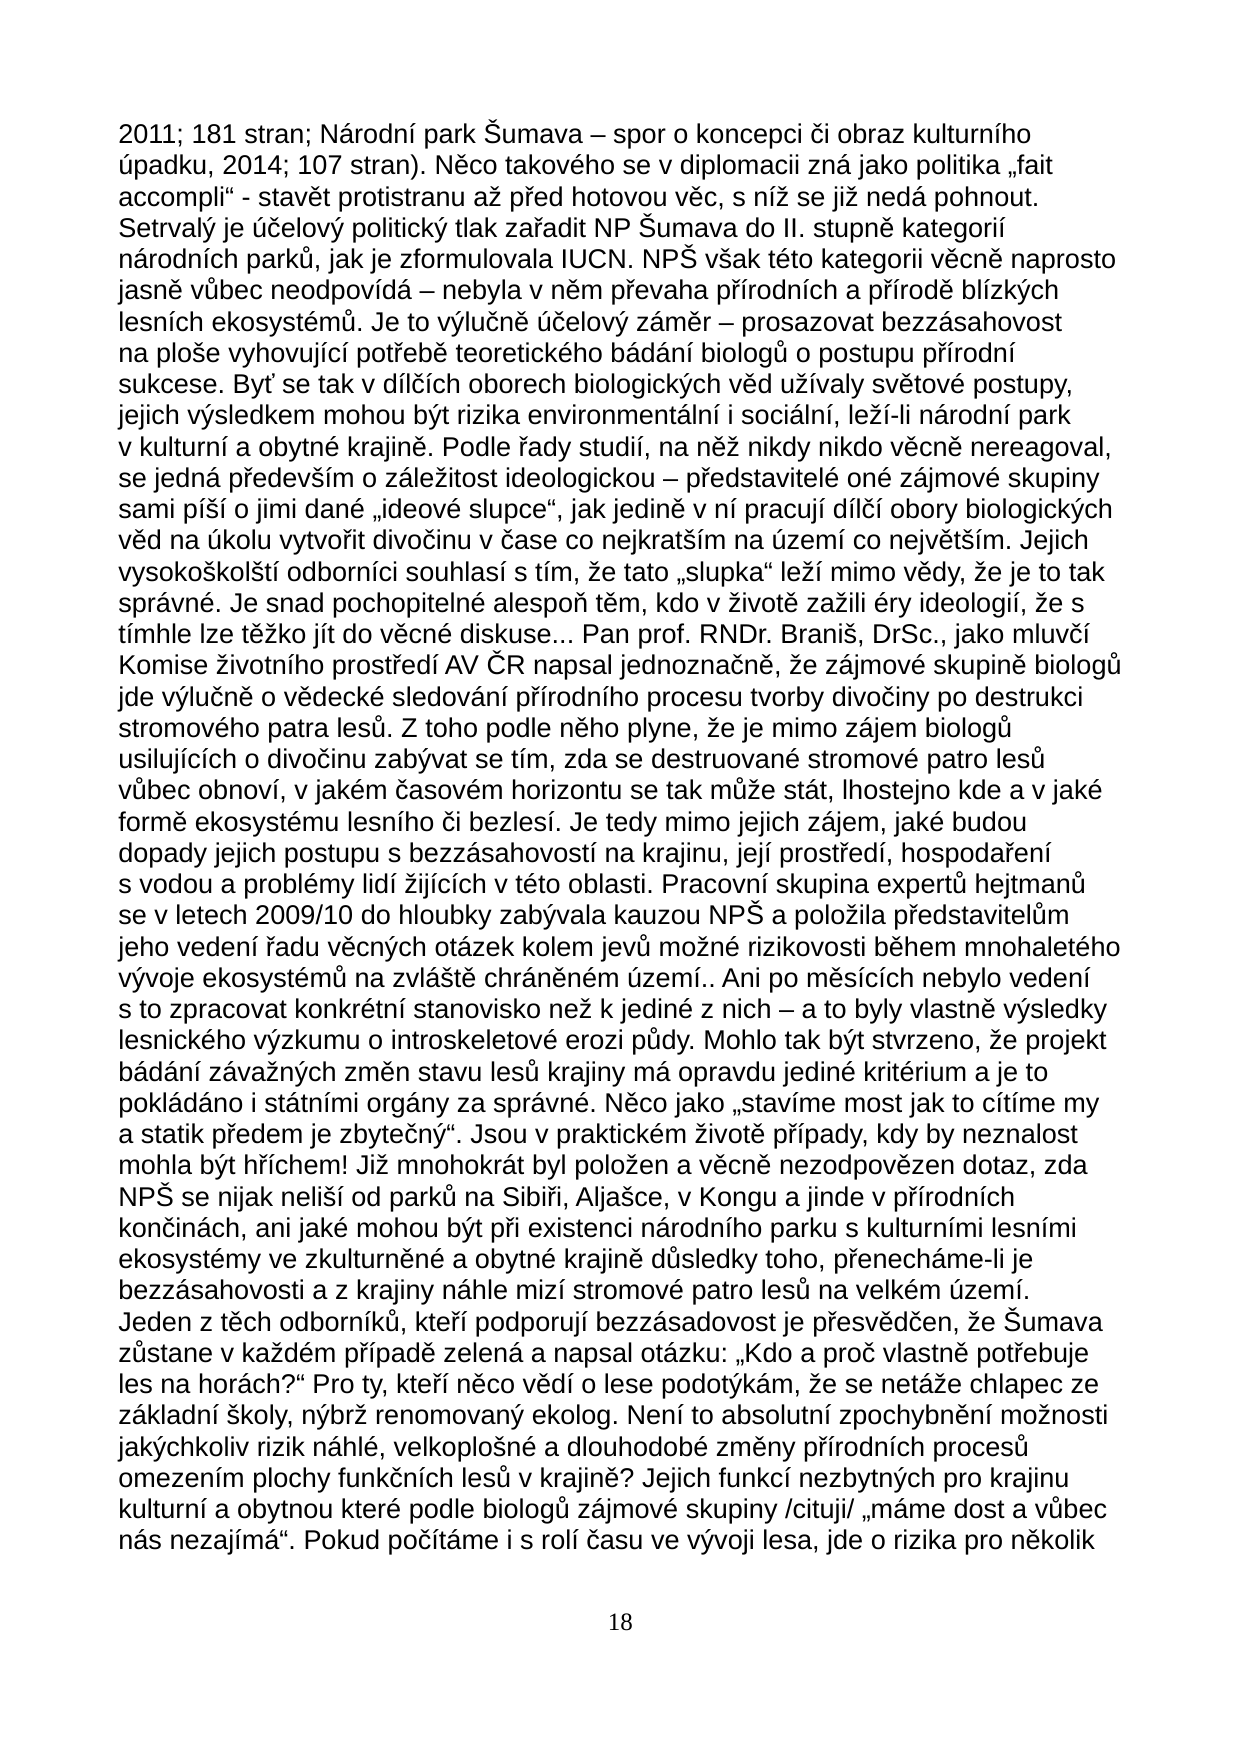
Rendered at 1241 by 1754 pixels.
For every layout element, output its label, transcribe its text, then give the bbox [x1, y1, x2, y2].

text 2011; 181 stran; Národní park Šumava – spor o koncepci či obraz kulturního úpadku, 2014; 107 stran). Něco takového se v diplomacii zná jako politika „fait accompli“ - stavět protistranu až před hotovou věc, s níž se již nedá pohnout. Setrvalý je účelový politický tlak zařadit NP Šumava do II. stupně kategorií národních parků, jak je zformulovala IUCN. NPŠ však této kategorii věcně naprosto jasně vůbec neodpovídá – nebyla v něm převaha přírodních a přírodě blízkých lesních ekosystémů. Je to výlučně účelový záměr – prosazovat bezzásahovost na ploše vyhovující potřebě teoretického bádání biologů o postupu přírodní sukcese. Byť se tak v dílčích oborech biologických věd užívaly světové postupy, jejich výsledkem mohou být rizika environmentální i sociální, leží-li národní park v kulturní a obytné krajině. Podle řady studií, na něž nikdy nikdo věcně nereagoval, se jedná především o záležitost ideologickou – představitelé oné zájmové skupiny sami píší o jimi dané „ideové slupce“, jak jedině v ní pracují dílčí obory biologických věd na úkolu vytvořit divočinu v čase co nejkratším na území co největším. Jejich vysokoškolští odborníci souhlasí s tím, že tato „slupka“ leží mimo vědy, že je to tak správné. Je snad pochopitelné alespoň těm, kdo v životě zažili éry ideologií, že s tímhle lze těžko jít do věcné diskuse... Pan prof. RNDr. Braniš, DrSc., jako mluvčí Komise životního prostředí AV ČR napsal jednoznačně, že zájmové skupině biologů jde výlučně o vědecké sledování přírodního procesu tvorby divočiny po destrukci stromového patra lesů. Z toho podle něho plyne, že je mimo zájem biologů usilujících o divočinu zabývat se tím, zda se destruované stromové patro lesů vůbec obnoví, v jakém časovém horizontu se tak může stát, lhostejno kde a v jaké formě ekosystému lesního či bezlesí. Je tedy mimo jejich zájem, jaké budou dopady jejich postupu s bezzásahovostí na krajinu, její prostředí, hospodaření s vodou a problémy lidí žijících v této oblasti. Pracovní skupina expertů hejtmanů se v letech 2009/10 do hloubky zabývala kauzou NPŠ a položila představitelům jeho vedení řadu věcných otázek kolem jevů možné rizikovosti během mnohaletého vývoje ekosystémů na zvláště chráněném území.. Ani po měsících nebylo vedení s to zpracovat konkrétní stanovisko než k jediné z nich – a to byly vlastně výsledky lesnického výzkumu o introskeletové erozi půdy. Mohlo tak být stvrzeno, že projekt bádání závažných změn stavu lesů krajiny má opravdu jediné kritérium a je to pokládáno i státními orgány za správné. Něco jako „stavíme most jak to cítíme my a statik předem je zbytečný“. Jsou v praktickém životě případy, kdy by neznalost mohla být hříchem! Již mnohokrát byl položen a věcně nezodpovězen dotaz, zda NPŠ se nijak neliší od parků na Sibiři, Aljašce, v Kongu a jinde v přírodních končinách, ani jaké mohou být při existenci národního parku s kulturními lesními ekosystémy ve zkulturněné a obytné krajině důsledky toho, přenecháme-li je bezzásahovosti a z krajiny náhle mizí stromové patro lesů na velkém území. [118, 118, 1122, 1306]
text Jeden z těch odborníků, kteří podporují bezzásadovost je přesvědčen, že Šumava zůstane v každém případě zelená a napsal otázku: „Kdo a proč vlastně potřebuje les na horách?“ Pro ty, kteří něco vědí o lese podotýkám, že se netáže chlapec ze základní školy, nýbrž renomovaný ekolog. Není to absolutní zpochybnění možnosti jakýchkoliv rizik náhlé, velkoplošné a dlouhodobé změny přírodních procesů omezením plochy funkčních lesů v krajině? Jejich funkcí nezbytných pro krajinu kulturní a obytnou které podle biologů zájmové skupiny /cituji/ „máme dost a vůbec nás nezajímá“. Pokud počítáme i s rolí času ve vývoji lesa, jde o rizika pro několik [118, 1306, 1122, 1556]
